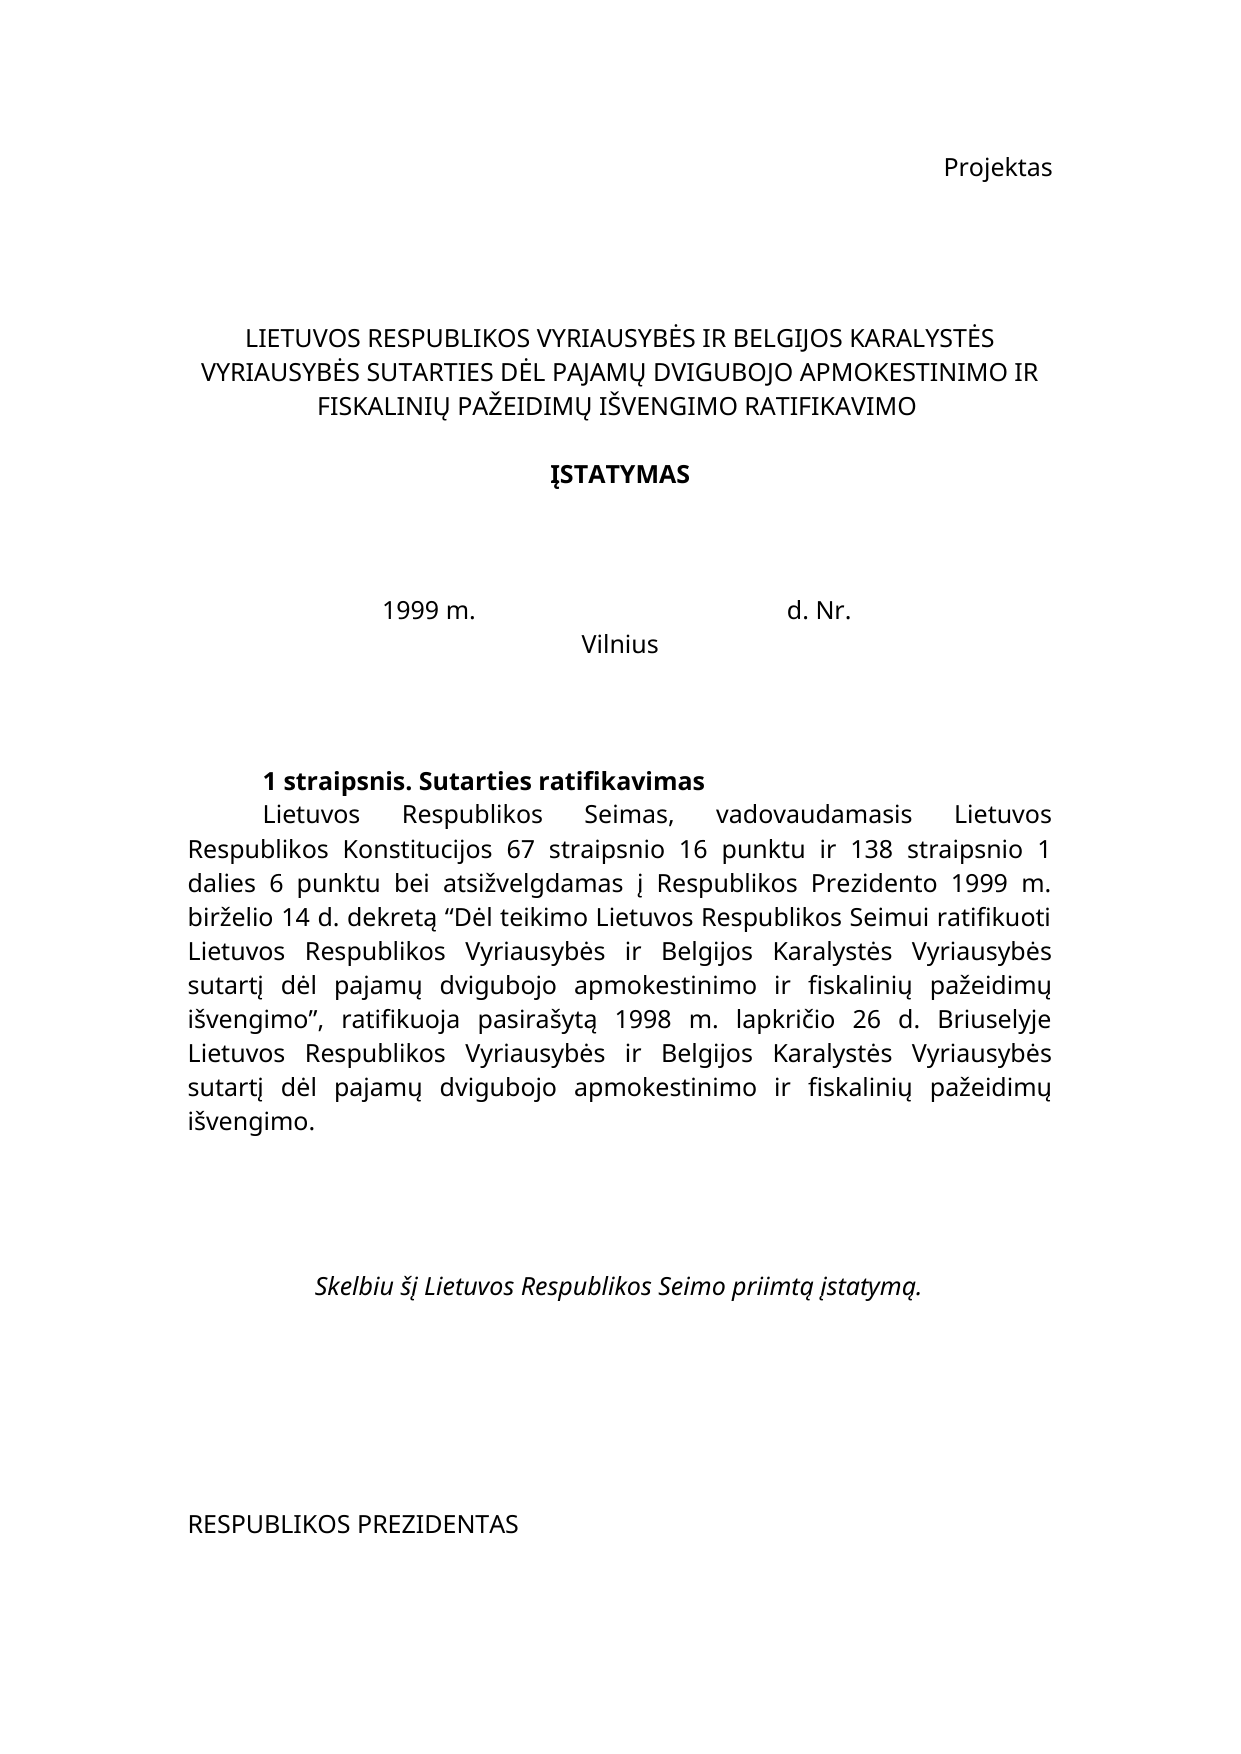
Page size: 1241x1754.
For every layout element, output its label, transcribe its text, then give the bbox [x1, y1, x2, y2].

text Vilnius [187, 627, 1053, 661]
text Projektas [187, 150, 1053, 184]
text 1 straipsnis. Sutarties ratifikavimas [187, 763, 1053, 797]
text ĮSTATYMAS [187, 457, 1053, 491]
text LIETUVOS RESPUBLIKOS VYRIAUSYBĖS IR BELGIJOS KARALYSTĖS VYRIAUSYBĖS SUTARTIES DĖL PAJAMŲ DVIGUBOJO APMOKESTINIMO IR FISKALINIŲ PAŽEIDIMŲ IŠVENGIMO RATIFIKAVIMO [187, 320, 1053, 422]
text RESPUBLIKOS PREZIDENTAS [187, 1507, 1053, 1541]
text Lietuvos Respublikos Seimas, vadovaudamasis Lietuvos Respublikos Konstitucijos 67 straipsnio 16 punktu ir 138 straipsnio 1 dalies 6 punktu bei atsižvelgdamas į Respublikos Prezidento 1999 m. birželio 14 d. dekretą “Dėl teikimo Lietuvos Respublikos Seimui ratifikuoti Lietuvos Respublikos Vyriausybės ir Belgijos Karalystės Vyriausybės sutartį dėl pajamų dvigubojo apmokestinimo ir fiskalinių pažeidimų išvengimo”, ratifikuoja pasirašytą 1998 m. lapkričio 26 d. Briuselyje Lietuvos Respublikos Vyriausybės ir Belgijos Karalystės Vyriausybės sutartį dėl pajamų dvigubojo apmokestinimo ir fiskalinių pažeidimų išvengimo. [187, 797, 1053, 1138]
text 1999 m. d. Nr. [187, 593, 1053, 627]
text Skelbiu šį Lietuvos Respublikos Seimo priimtą įstatymą. [187, 1269, 1053, 1303]
